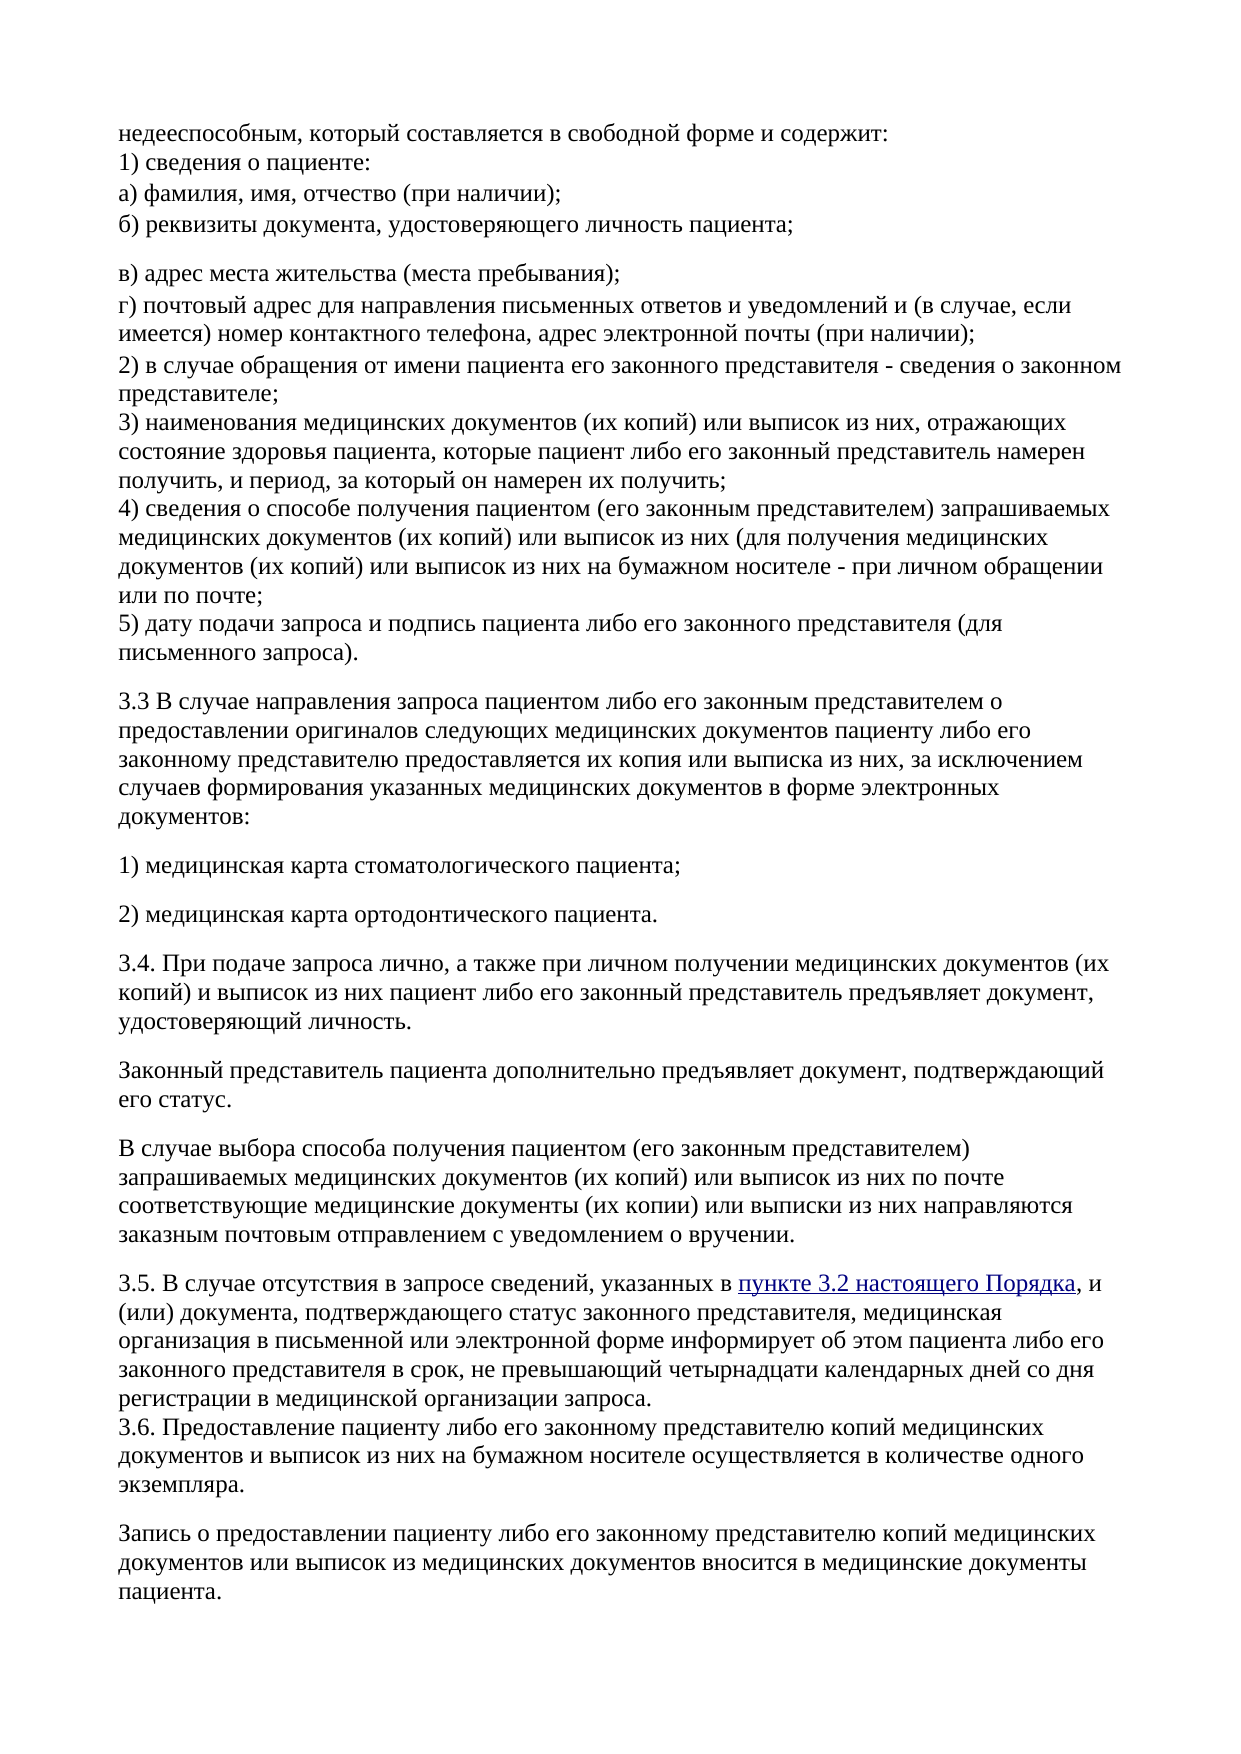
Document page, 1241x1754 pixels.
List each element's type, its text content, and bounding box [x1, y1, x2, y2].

text г) почтовый адрес для направления письменных ответов и уведомлений и (в случае, если имеется) номер контактного телефона, адрес электронной почты (при наличии); [118, 290, 1122, 347]
text 3) наименования медицинских документов (их копий) или выписок из них, отражающих состояние здоровья пациента, которые пациент либо его законный представитель намерен получить, и период, за который он намерен их получить; [118, 407, 1122, 493]
text 2) медицинская карта ортодонтического пациента. [118, 899, 1122, 928]
text 5) дату подачи запроса и подпись пациента либо его законного представителя (для письменного запроса). [118, 608, 1122, 666]
text в) адрес места жительства (места пребывания); [118, 258, 1122, 287]
text 2) в случае обращения от имени пациента его законного представителя - сведения о законном представителе; [118, 350, 1122, 407]
text 3.4. При подаче запроса лично, а также при личном получении медицинских документов (их копий) и выписок из них пациент либо его законный представитель предъявляет документ, удостоверяющий личность. [118, 948, 1122, 1035]
text недееспособным, который составляется в свободной форме и содержит: [118, 118, 1122, 147]
text Законный представитель пациента дополнительно предъявляет документ, подтверждающий его статус. [118, 1055, 1122, 1112]
text 3.5. В случае отсутствия в запросе сведений, указанных в пункте 3.2 настоящего Порядка, и (или) документа, подтверждающего статус законного представителя, медицинская организация в письменной или электронной форме информирует об этом пациента либо его законного представителя в срок, не превышающий четырнадцати календарных дней со дня регистрации в медицинской организации запроса. [118, 1268, 1122, 1412]
text В случае выбора способа получения пациентом (его законным представителем) запрашиваемых медицинских документов (их копий) или выписок из них по почте соответствующие медицинские документы (их копии) или выписки из них направляются заказным почтовым отправлением с уведомлением о вручении. [118, 1133, 1122, 1248]
text Запись о предоставлении пациенту либо его законному представителю копий медицинских документов или выписок из медицинских документов вносится в медицинские документы пациента. [118, 1518, 1122, 1605]
text 3.6. Предоставление пациенту либо его законному представителю копий медицинских документов и выписок из них на бумажном носителе осуществляется в количестве одного экземпляра. [118, 1412, 1122, 1498]
text 3.3 В случае направления запроса пациентом либо его законным представителем о предоставлении оригиналов следующих медицинских документов пациенту либо его законному представителю предоставляется их копия или выписка из них, за исключением случаев формирования указанных медицинских документов в форме электронных документов: [118, 686, 1122, 830]
text б) реквизиты документа, удостоверяющего личность пациента; [118, 209, 1122, 238]
text 4) сведения о способе получения пациентом (его законным представителем) запрашиваемых медицинских документов (их копий) или выписок из них (для получения медицинских документов (их копий) или выписок из них на бумажном носителе - при личном обращении или по почте; [118, 493, 1122, 608]
text 1) медицинская карта стоматологического пациента; [118, 850, 1122, 879]
text 1) сведения о пациенте: [118, 147, 1122, 176]
text а) фамилия, имя, отчество (при наличии); [118, 178, 1122, 207]
